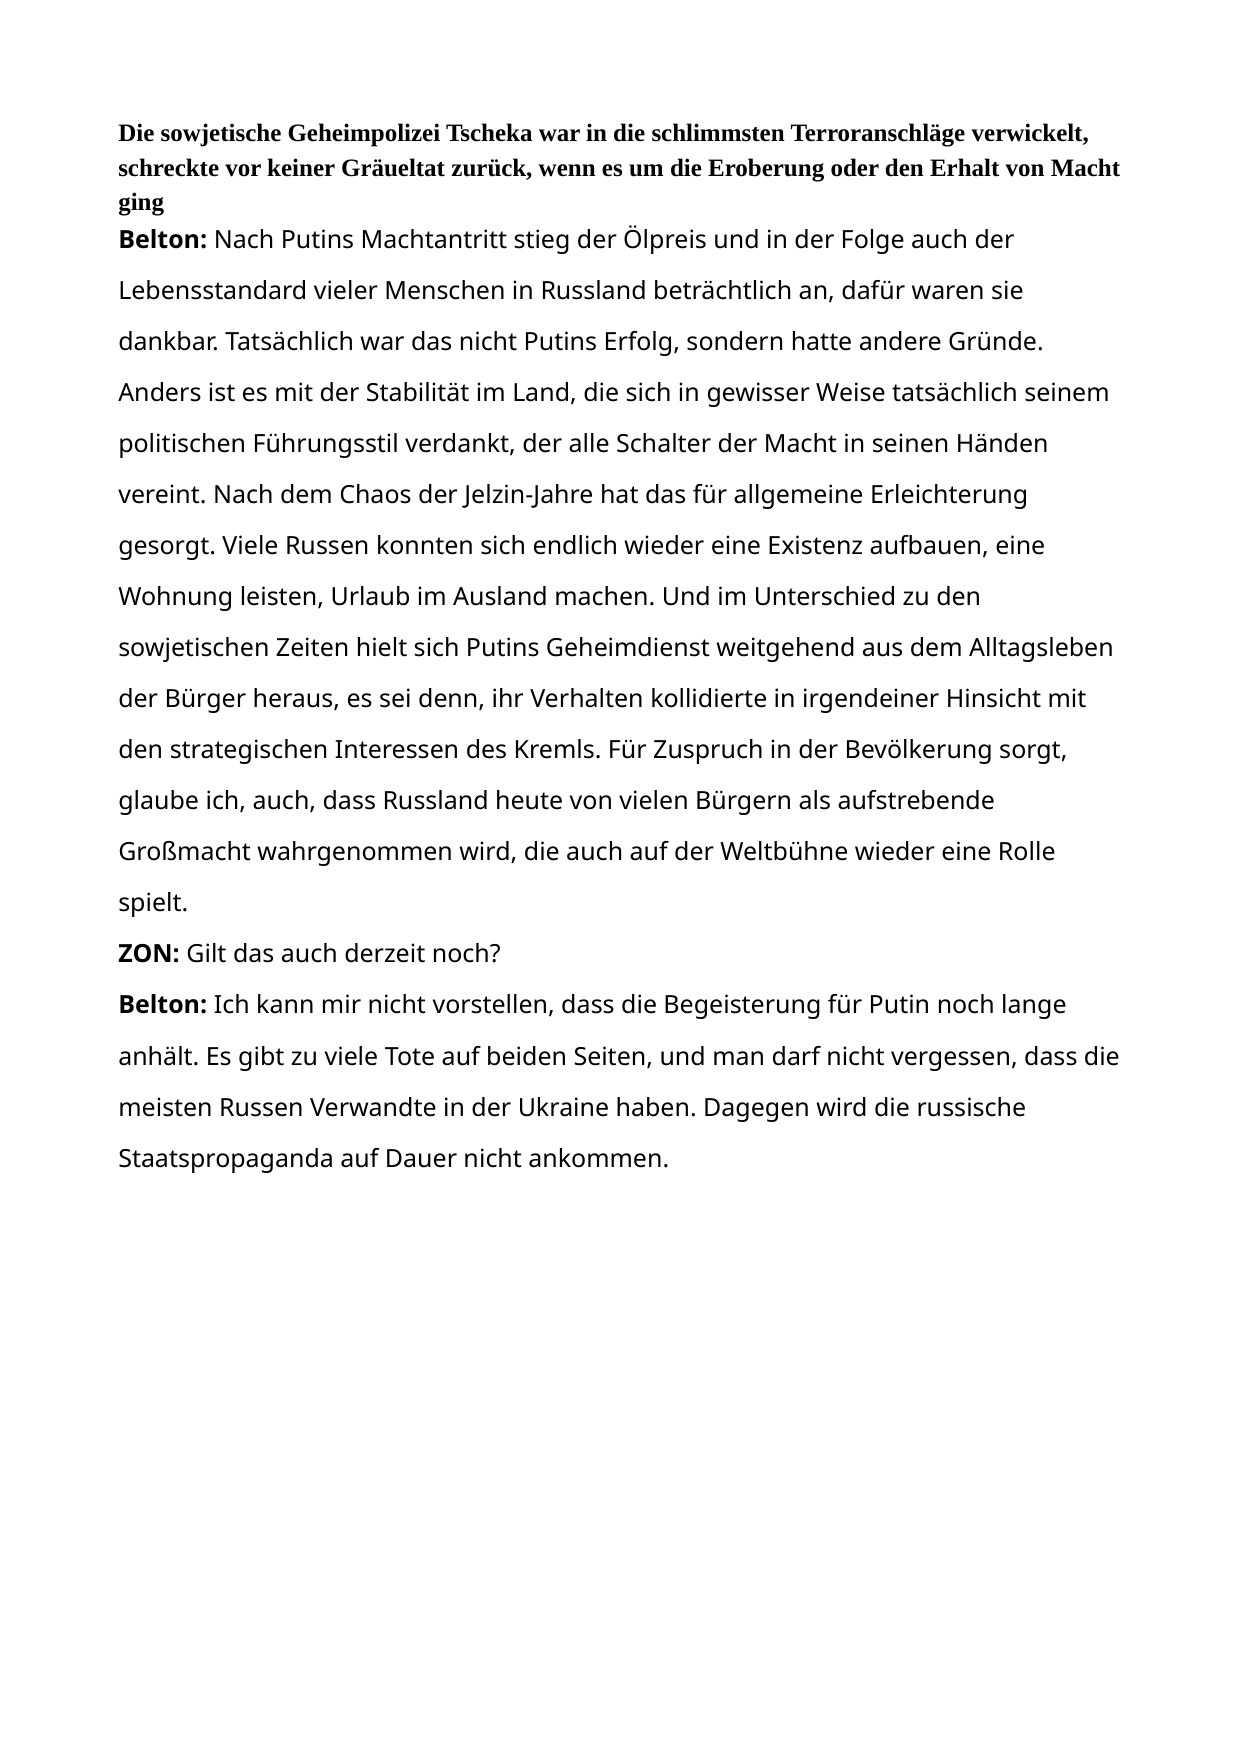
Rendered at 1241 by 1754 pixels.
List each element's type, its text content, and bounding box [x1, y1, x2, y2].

text ZON: Gilt das auch derzeit noch? [118, 936, 1122, 970]
text Die sowjetische Geheimpolizei Tscheka war in die schlimmsten Terroranschläge verwickelt, schreckte vor keiner Gräueltat zurück, wenn es um die Eroberung oder den Erhalt von Macht ging [118, 118, 1122, 216]
text Belton: Nach Putins Machtantritt stieg der Ölpreis und in der Folge auch der Lebensstandard vieler Menschen in Russland beträchtlich an, dafür waren sie dankbar. Tatsächlich war das nicht Putins Erfolg, sondern hatte andere Gründe. Anders ist es mit der Stabilität im Land, die sich in gewisser Weise tatsächlich seinem politischen Führungsstil verdankt, der alle Schalter der Macht in seinen Händen vereint. Nach dem Chaos der Jelzin-Jahre hat das für allgemeine Erleichterung gesorgt. Viele Russen konnten sich endlich wieder eine Existenz aufbauen, eine Wohnung leisten, Urlaub im Ausland machen. Und im Unterschied zu den sowjetischen Zeiten hielt sich Putins Geheimdienst weitgehend aus dem Alltagsleben der Bürger heraus, es sei denn, ihr Verhalten kollidierte in irgendeiner Hinsicht mit den strategischen Interessen des Kremls. Für Zuspruch in der Bevölkerung sorgt, glaube ich, auch, dass Russland heute von vielen Bürgern als aufstrebende Großmacht wahrgenommen wird, die auch auf der Weltbühne wieder eine Rolle spielt. [118, 222, 1122, 919]
text Belton: Ich kann mir nicht vorstellen, dass die Begeisterung für Putin noch lange anhält. Es gibt zu viele Tote auf beiden Seiten, und man darf nicht vergessen, dass die meisten Russen Verwandte in der Ukraine haben. Dagegen wird die russische Staatspropaganda auf Dauer nicht ankommen. [118, 987, 1122, 1174]
